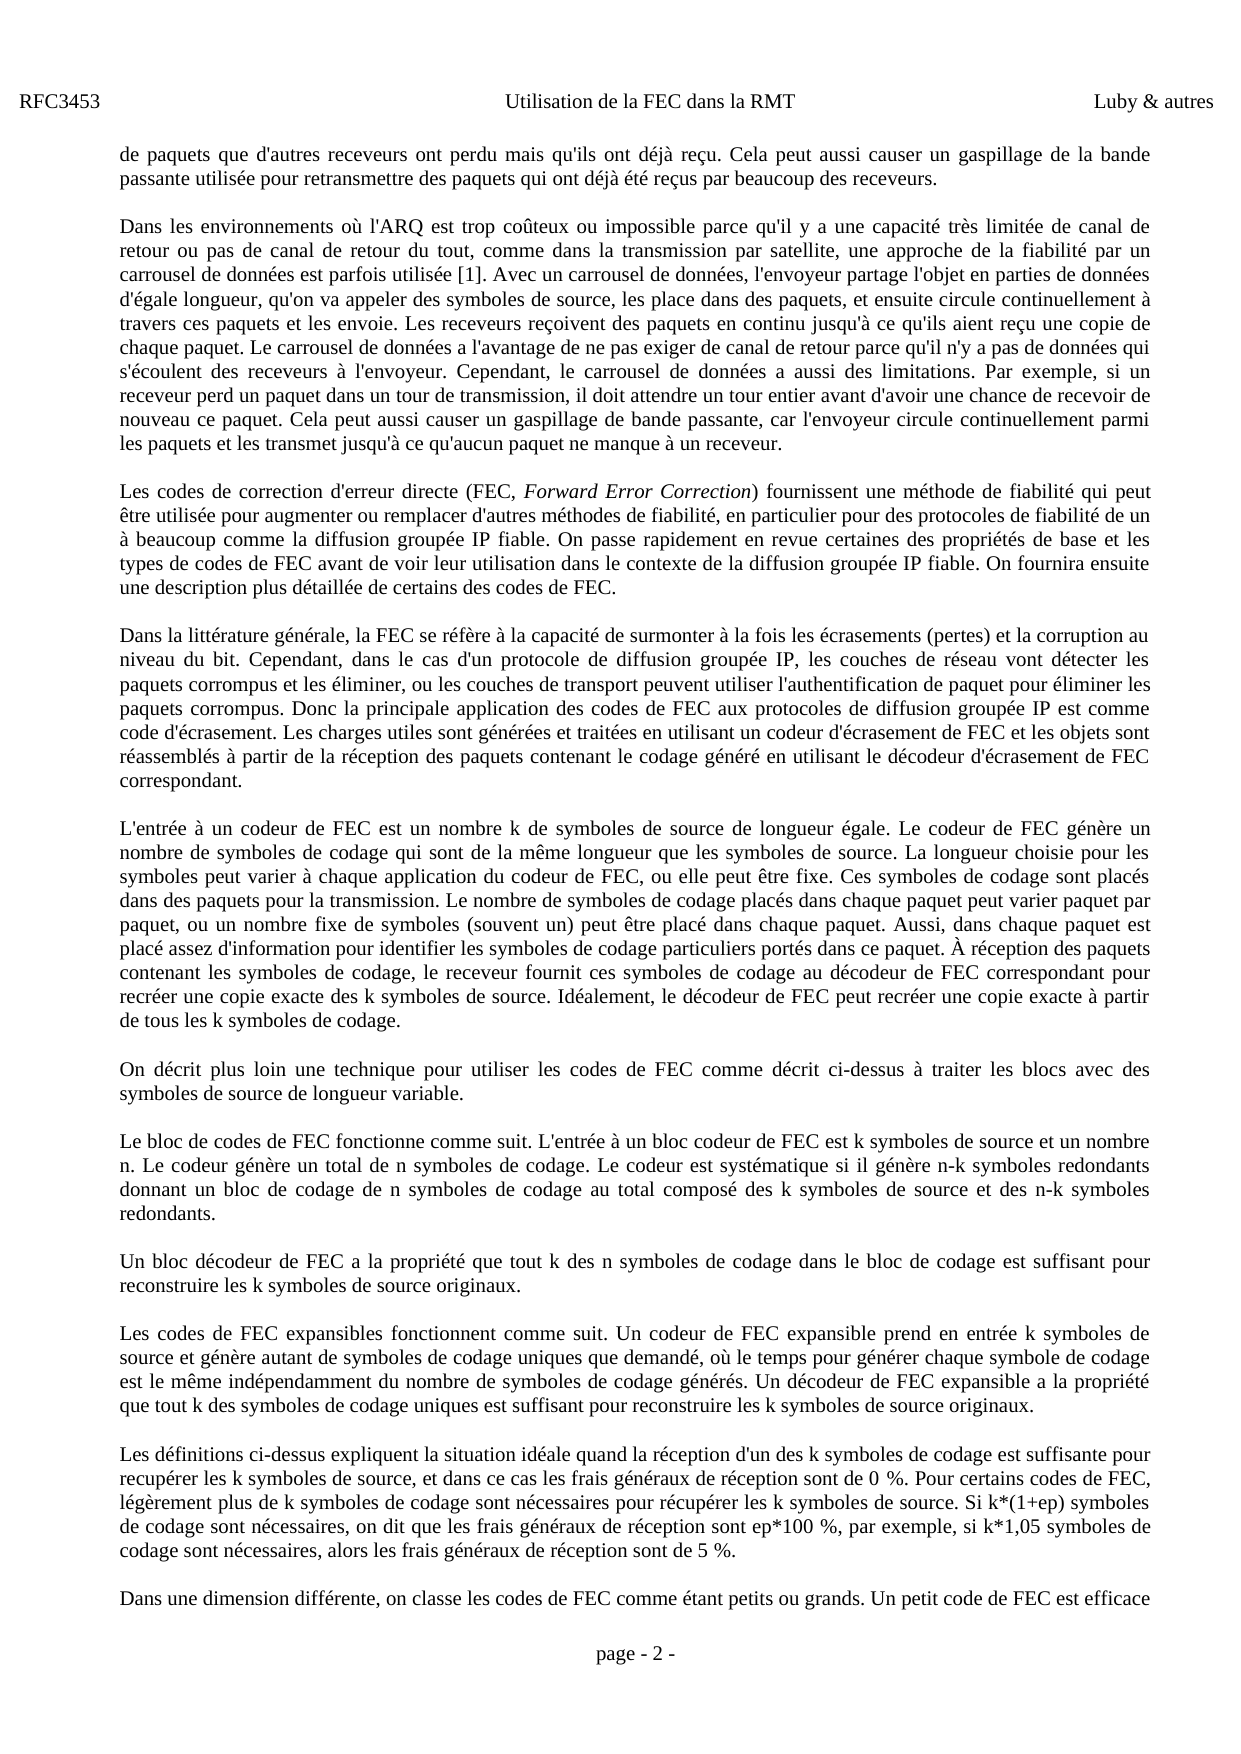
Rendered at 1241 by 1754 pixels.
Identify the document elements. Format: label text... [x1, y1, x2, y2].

text Les définitions ci-dessus expliquent la situation idéale quand la réception d'un des k symboles de codage est suffisante pour recupérer les k symboles de source, et dans ce cas les frais généraux de réception sont de 0 %. Pour certains codes de FEC, légèrement plus de k symboles de codage sont nécessaires pour récupérer les k symboles de source. Si k*(1+ep) symboles de codage sont nécessaires, on dit que les frais généraux de réception sont ep*100 %, par exemple, si k*1,05 symboles de codage sont nécessaires, alors les frais généraux de réception sont de 5 %. [119, 1441, 1152, 1562]
text On décrit plus loin une technique pour utiliser les codes de FEC comme décrit ci-dessus à traiter les blocs avec des symboles de source de longueur variable. [119, 1056, 1152, 1104]
text L'entrée à un codeur de FEC est un nombre k de symboles de source de longueur égale. Le codeur de FEC génère un nombre de symboles de codage qui sont de la même longueur que les symboles de source. La longueur choisie pour les symboles peut varier à chaque application du codeur de FEC, ou elle peut être fixe. Ces symboles de codage sont placés dans des paquets pour la transmission. Le nombre de symboles de codage placés dans chaque paquet peut varier paquet par paquet, ou un nombre fixe de symboles (souvent un) peut être placé dans chaque paquet. Aussi, dans chaque paquet est placé assez d'information pour identifier les symboles de codage particuliers portés dans ce paquet. À réception des paquets contenant les symboles de codage, le receveur fournit ces symboles de codage au décodeur de FEC correspondant pour recréer une copie exacte des k symboles de source. Idéalement, le décodeur de FEC peut recréer une copie exacte à partir de tous les k symboles de codage. [119, 816, 1152, 1032]
text Les codes de correction d'erreur directe (FEC, Forward Error Correction) fournissent une méthode de fiabilité qui peut être utilisée pour augmenter ou remplacer d'autres méthodes de fiabilité, en particulier pour des protocoles de fiabilité de un à beaucoup comme la diffusion groupée IP fiable. On passe rapidement en revue certaines des propriétés de base et les types de codes de FEC avant de voir leur utilisation dans le contexte de la diffusion groupée IP fiable. On fournira ensuite une description plus détaillée de certains des codes de FEC. [119, 479, 1152, 599]
text Le bloc de codes de FEC fonctionne comme suit. L'entrée à un bloc codeur de FEC est k symboles de source et un nombre n. Le codeur génère un total de n symboles de codage. Le codeur est systématique si il génère n-k symboles redondants donnant un bloc de codage de n symboles de codage au total composé des k symboles de source et des n-k symboles redondants. [119, 1129, 1152, 1225]
text de paquets que d'autres receveurs ont perdu mais qu'ils ont déjà reçu. Cela peut aussi causer un gaspillage de la bande passante utilisée pour retransmettre des paquets qui ont déjà été reçus par beaucoup des receveurs. [119, 142, 1152, 190]
text Dans les environnements où l'ARQ est trop coûteux ou impossible parce qu'il y a une capacité très limitée de canal de retour ou pas de canal de retour du tout, comme dans la transmission par satellite, une approche de la fiabilité par un carrousel de données est parfois utilisée [1]. Avec un carrousel de données, l'envoyeur partage l'objet en parties de données d'égale longueur, qu'on va appeler des symboles de source, les place dans des paquets, et ensuite circule continuellement à travers ces paquets et les envoie. Les receveurs reçoivent des paquets en continu jusqu'à ce qu'ils aient reçu une copie de chaque paquet. Le carrousel de données a l'avantage de ne pas exiger de canal de retour parce qu'il n'y a pas de données qui s'écoulent des receveurs à l'envoyeur. Cependant, le carrousel de données a aussi des limitations. Par exemple, si un receveur perd un paquet dans un tour de transmission, il doit attendre un tour entier avant d'avoir une chance de recevoir de nouveau ce paquet. Cela peut aussi causer un gaspillage de bande passante, car l'envoyeur circule continuellement parmi les paquets et les transmet jusqu'à ce qu'aucun paquet ne manque à un receveur. [119, 214, 1152, 455]
text Dans la littérature générale, la FEC se réfère à la capacité de surmonter à la fois les écrasements (pertes) et la corruption au niveau du bit. Cependant, dans le cas d'un protocole de diffusion groupée IP, les couches de réseau vont détecter les paquets corrompus et les éliminer, ou les couches de transport peuvent utiliser l'authentification de paquet pour éliminer les paquets corrompus. Donc la principale application des codes de FEC aux protocoles de diffusion groupée IP est comme code d'écrasement. Les charges utiles sont générées et traitées en utilisant un codeur d'écrasement de FEC et les objets sont réassemblés à partir de la réception des paquets contenant le codage généré en utilisant le décodeur d'écrasement de FEC correspondant. [119, 623, 1152, 792]
text Les codes de FEC expansibles fonctionnent comme suit. Un codeur de FEC expansible prend en entrée k symboles de source et génère autant de symboles de codage uniques que demandé, où le temps pour générer chaque symbole de codage est le même indépendamment du nombre de symboles de codage générés. Un décodeur de FEC expansible a la propriété que tout k des symboles de codage uniques est suffisant pour reconstruire les k symboles de source originaux. [119, 1321, 1152, 1417]
text Dans une dimension différente, on classe les codes de FEC comme étant petits ou grands. Un petit code de FEC est efficace [119, 1586, 1152, 1610]
text Un bloc décodeur de FEC a la propriété que tout k des n symboles de codage dans le bloc de codage est suffisant pour reconstruire les k symboles de source originaux. [119, 1249, 1152, 1297]
